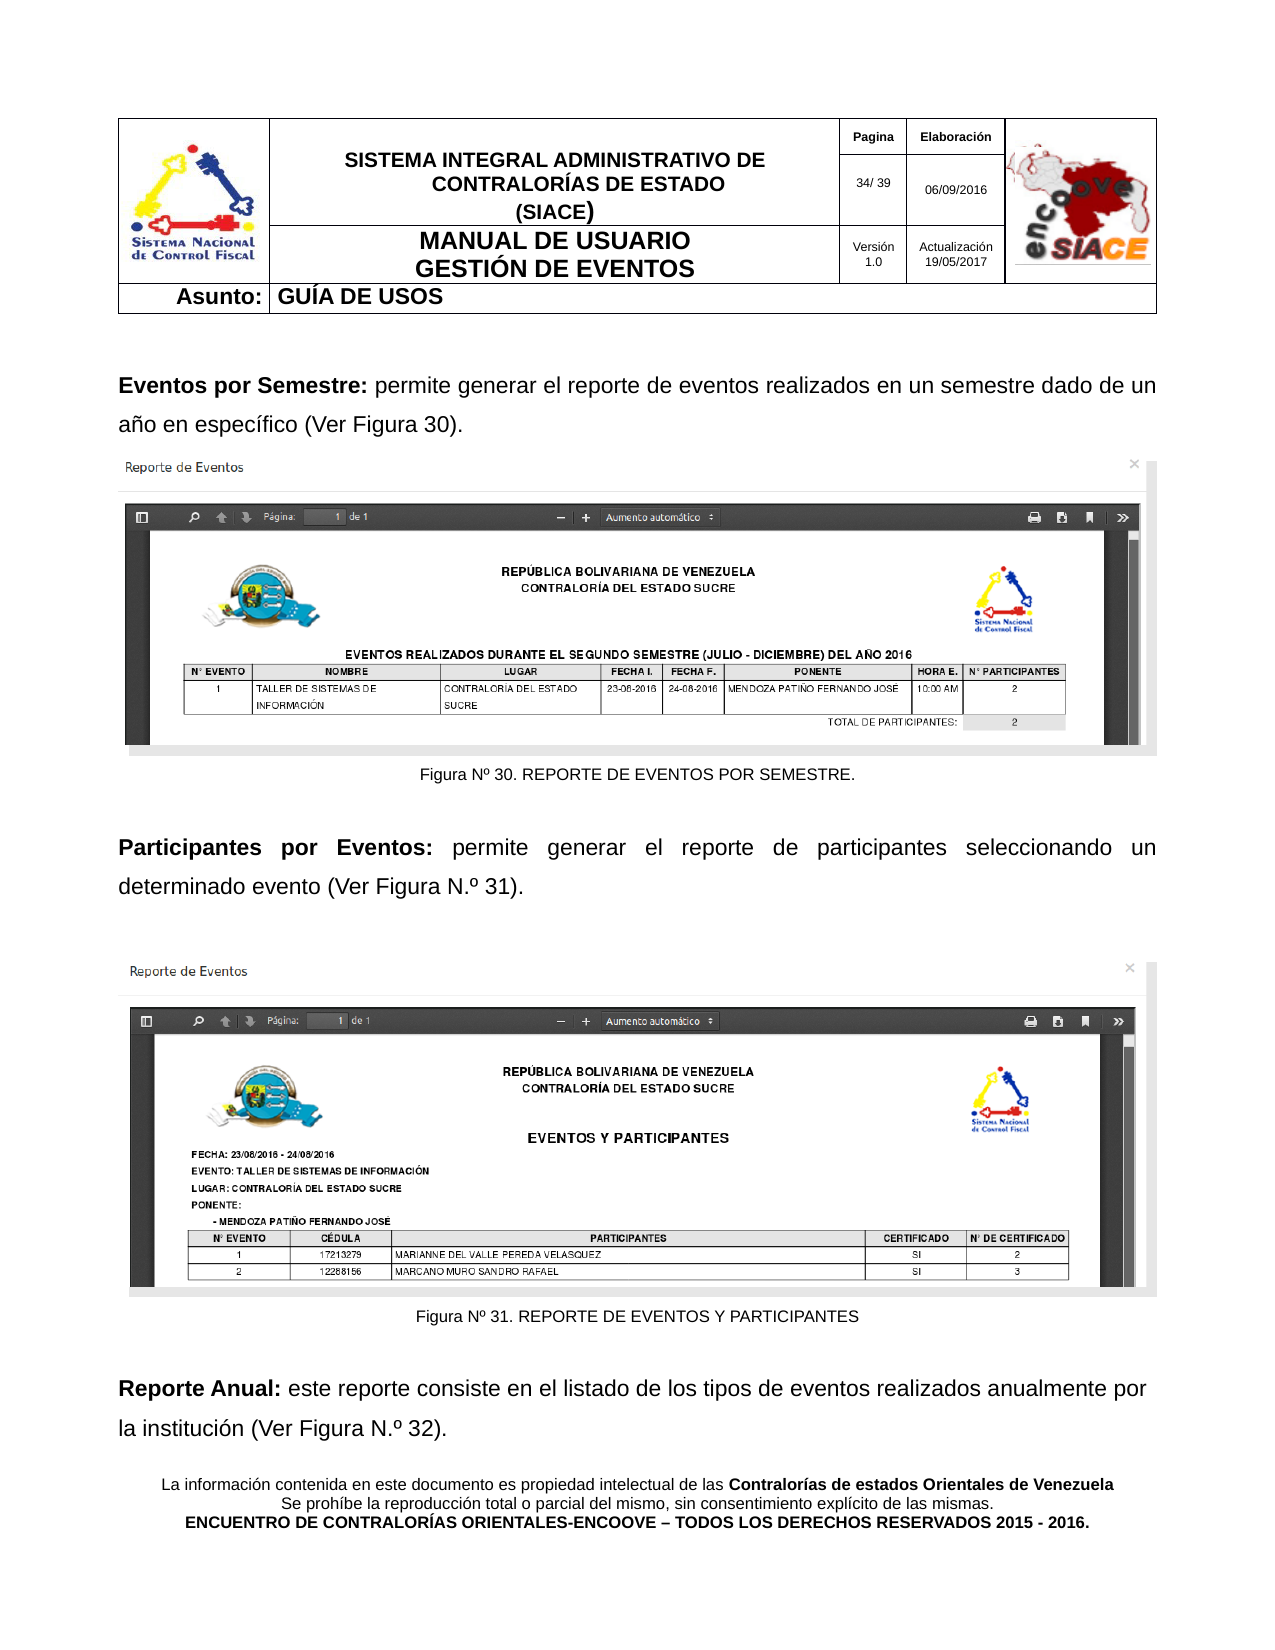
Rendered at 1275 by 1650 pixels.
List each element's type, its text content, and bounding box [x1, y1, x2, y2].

text Participantes por Eventos: permite generar el reporte de participantes seleccionando un determinado evento (Ver Figura N.º 31). [118, 833, 1157, 899]
text Figura Nº 30. REPORTE DE EVENTOS POR SEMESTRE. [118, 745, 1157, 784]
text Figura Nº 31. REPORTE DE EVENTOS Y PARTICIPANTES [118, 1287, 1157, 1326]
picture [1006, 140, 1151, 266]
picture [118, 951, 1147, 1287]
picture [118, 451, 1147, 745]
text Reporte Anual: este reporte consiste en el listado de los tipos de eventos realizados anualmente por la institución (Ver Figura N.º 32). [118, 1375, 1157, 1441]
text Eventos por Semestre: permite generar el reporte de eventos realizados en un semestre dado de un año en específico (Ver Figura 30). [118, 372, 1157, 438]
picture [121, 140, 267, 266]
